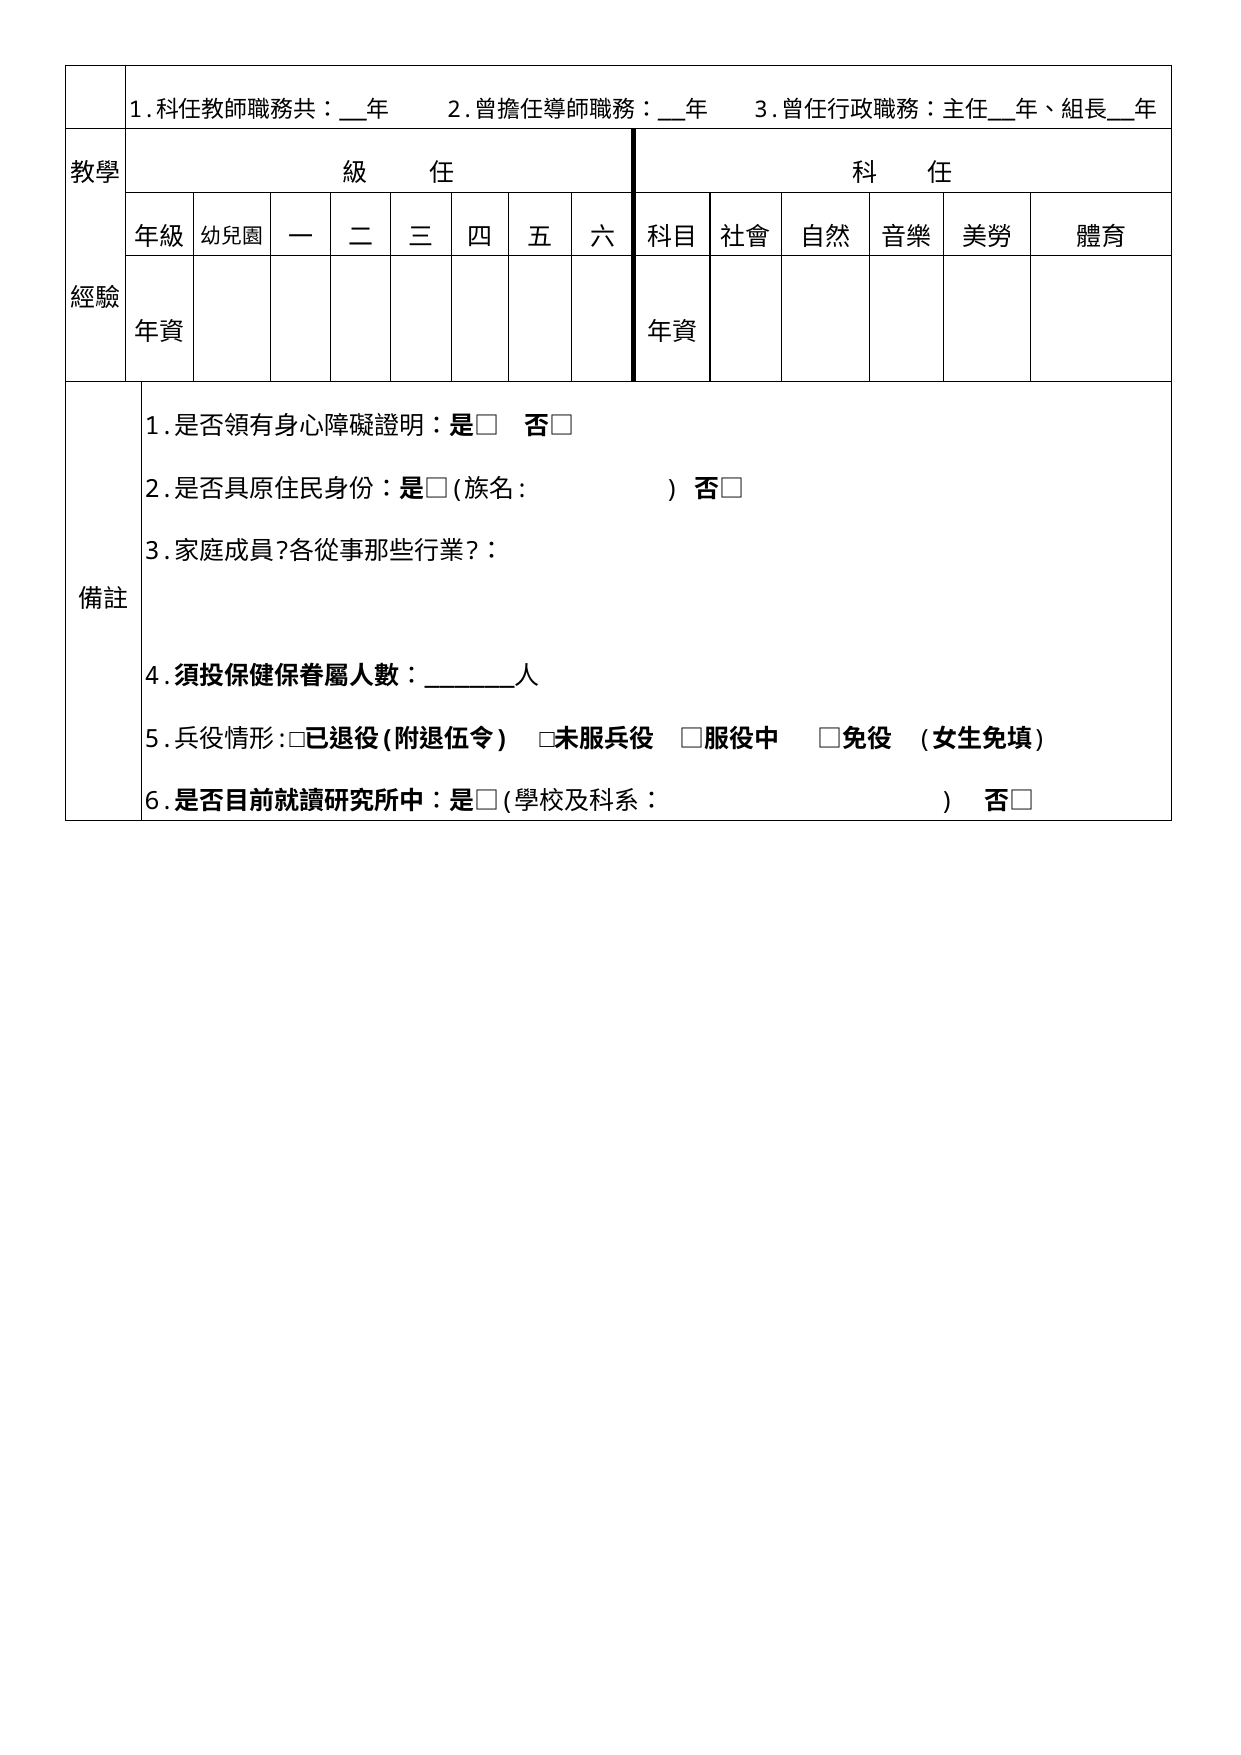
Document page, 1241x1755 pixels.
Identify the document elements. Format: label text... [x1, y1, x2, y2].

table_cell 體育 [1031, 193, 1171, 255]
table_cell 備註 [66, 382, 141, 820]
table_cell 年級 [126, 193, 193, 255]
table_cell [1031, 256, 1171, 381]
table_cell 一 [271, 193, 330, 255]
table_cell [870, 256, 943, 381]
table_cell [59, 381, 65, 820]
table_cell 四 [452, 193, 508, 255]
table_cell 社會 [711, 193, 781, 255]
table_cell 科 任 [636, 129, 1171, 192]
table_cell [59, 255, 65, 381]
table_cell [944, 256, 1030, 381]
table_cell 教學 經驗 [66, 129, 125, 381]
table_cell [194, 256, 270, 381]
table_cell 級 任 [126, 129, 631, 192]
table_cell [331, 256, 390, 381]
table_cell 美勞 [944, 193, 1030, 255]
table_cell [271, 256, 330, 381]
table_cell 五 [509, 193, 571, 255]
table_cell [509, 256, 571, 381]
table_cell [59, 65, 65, 128]
table_cell [572, 256, 631, 381]
table_cell 科目 [636, 193, 709, 255]
table_cell [59, 128, 65, 192]
table_cell 自然 [782, 193, 869, 255]
table_cell [452, 256, 508, 381]
table_cell 二 [331, 193, 390, 255]
table_cell [66, 66, 125, 128]
table_cell 1.科任教師職務共：__年 2.曾擔任導師職務：__年 3.曾任行政職務：主任__年、組長__年 [126, 66, 1171, 128]
table_cell [782, 256, 869, 381]
table_cell 幼兒園 [194, 193, 270, 255]
table_cell 六 [572, 193, 631, 255]
table_cell 年資 [636, 256, 709, 381]
table_cell [391, 256, 451, 381]
table_cell [711, 256, 781, 381]
table_cell 音樂 [870, 193, 943, 255]
table_cell 年資 [126, 256, 193, 381]
table_cell 三 [391, 193, 451, 255]
table_cell 1.是否領有身心障礙證明：是□ 否□ 2.是否具原住民身份：是□(族名: ) 否□ 3.家庭成員?各從事那些行業?： 4.須投保健保眷屬人數：______人 5.兵役情形:□已退役(附退伍令) □未服兵役 □服役中 □免役 (女生免填) 6.是否目前就讀研究所中：是□(學校及科系： ) 否□ [142, 382, 1171, 820]
table_cell [59, 192, 65, 255]
